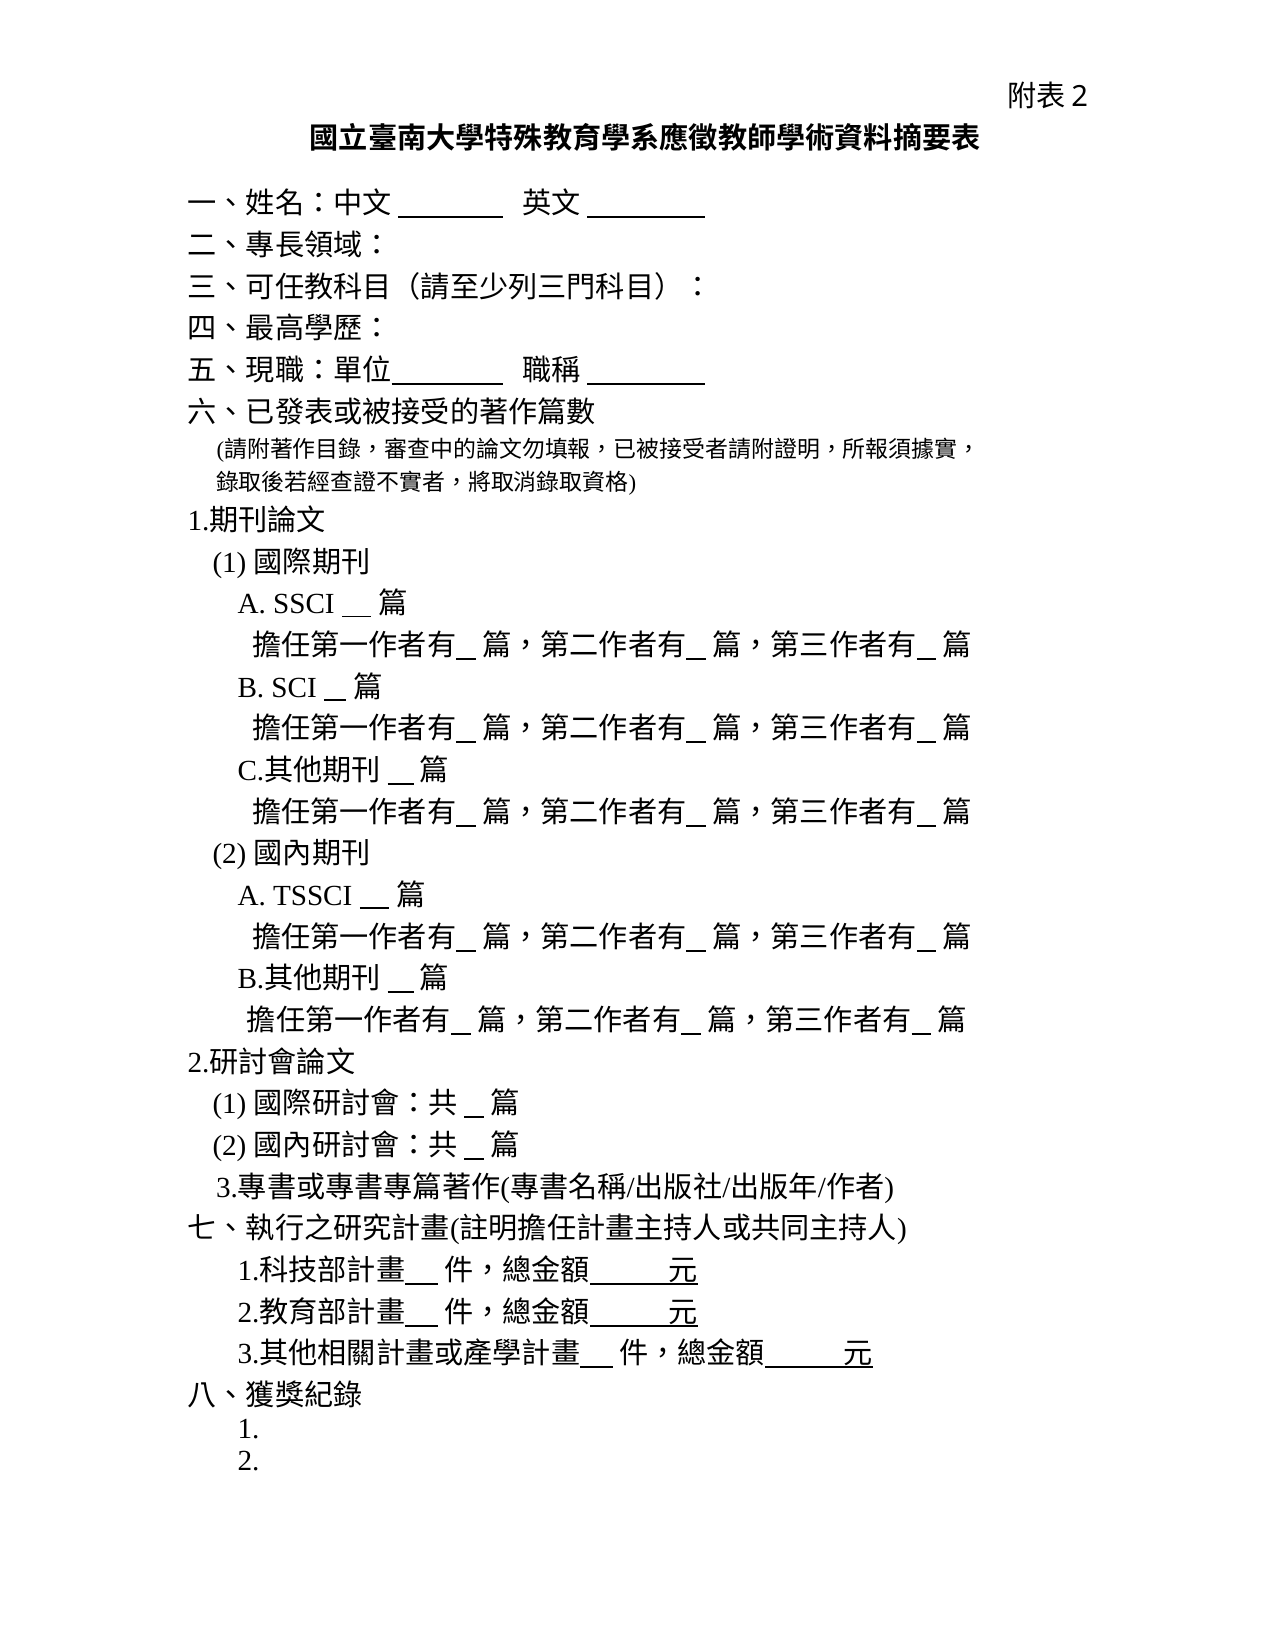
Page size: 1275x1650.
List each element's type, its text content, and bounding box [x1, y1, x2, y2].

text 八、獲獎紀錄 [187, 1372, 1088, 1414]
text 2.研討會論文 [187, 1039, 1088, 1081]
text A. TSSCI 篇 [187, 872, 1088, 914]
text B. SCI 篇 [187, 664, 1088, 706]
text 1.期刊論文 [187, 497, 1088, 539]
text (1) 國際研討會：共 篇 [187, 1081, 1088, 1122]
text 二、專長領域： [187, 222, 1088, 264]
text 擔任第一作者有 篇，第二作者有 篇，第三作者有 篇 [187, 622, 1088, 664]
text 3.專書或專書專篇著作(專書名稱/出版社/出版年/作者) [208, 1164, 1088, 1206]
text (1) 國際期刊 [187, 539, 1088, 581]
text A. SSCI 篇 [187, 581, 1088, 622]
text 三、可任教科目（請至少列三門科目）： [187, 264, 1088, 306]
text 1. [237, 1414, 1088, 1445]
text 3.其他相關計畫或產學計畫 件，總金額 元 [237, 1331, 1088, 1372]
text B.其他期刊 篇 [187, 956, 1088, 997]
text 錄取後若經查證不實者，將取消錄取資格) [187, 464, 1088, 497]
text 六、已發表或被接受的著作篇數 [187, 389, 1088, 431]
text 七、執行之研究計畫(註明擔任計畫主持人或共同主持人) [187, 1206, 1088, 1247]
text 2. [237, 1445, 1088, 1476]
text 擔任第一作者有 篇，第二作者有 篇，第三作者有 篇 [187, 706, 1088, 747]
text C.其他期刊 篇 [187, 747, 1088, 789]
text 一、姓名：中文 英文 [187, 181, 1088, 222]
text 擔任第一作者有 篇，第二作者有 篇，第三作者有 篇 [187, 914, 1088, 956]
text (2) 國內期刊 [187, 831, 1088, 872]
text 1.科技部計畫 件，總金額 元 [237, 1247, 1088, 1289]
text 擔任第一作者有 篇，第二作者有 篇，第三作者有 篇 [187, 789, 1088, 831]
text 國立臺南大學特殊教育學系應徵教師學術資料摘要表 [187, 118, 1103, 156]
text 四、最高學歷： [187, 306, 1088, 347]
text 五、現職：單位 職稱 [187, 347, 1088, 389]
text 2.教育部計畫 件，總金額 元 [237, 1289, 1088, 1331]
text (請附著作目錄，審查中的論文勿填報，已被接受者請附證明，所報須據實， [187, 431, 1088, 464]
text (2) 國內研討會：共 篇 [187, 1122, 1088, 1164]
text 擔任第一作者有 篇，第二作者有 篇，第三作者有 篇 [187, 997, 1088, 1039]
